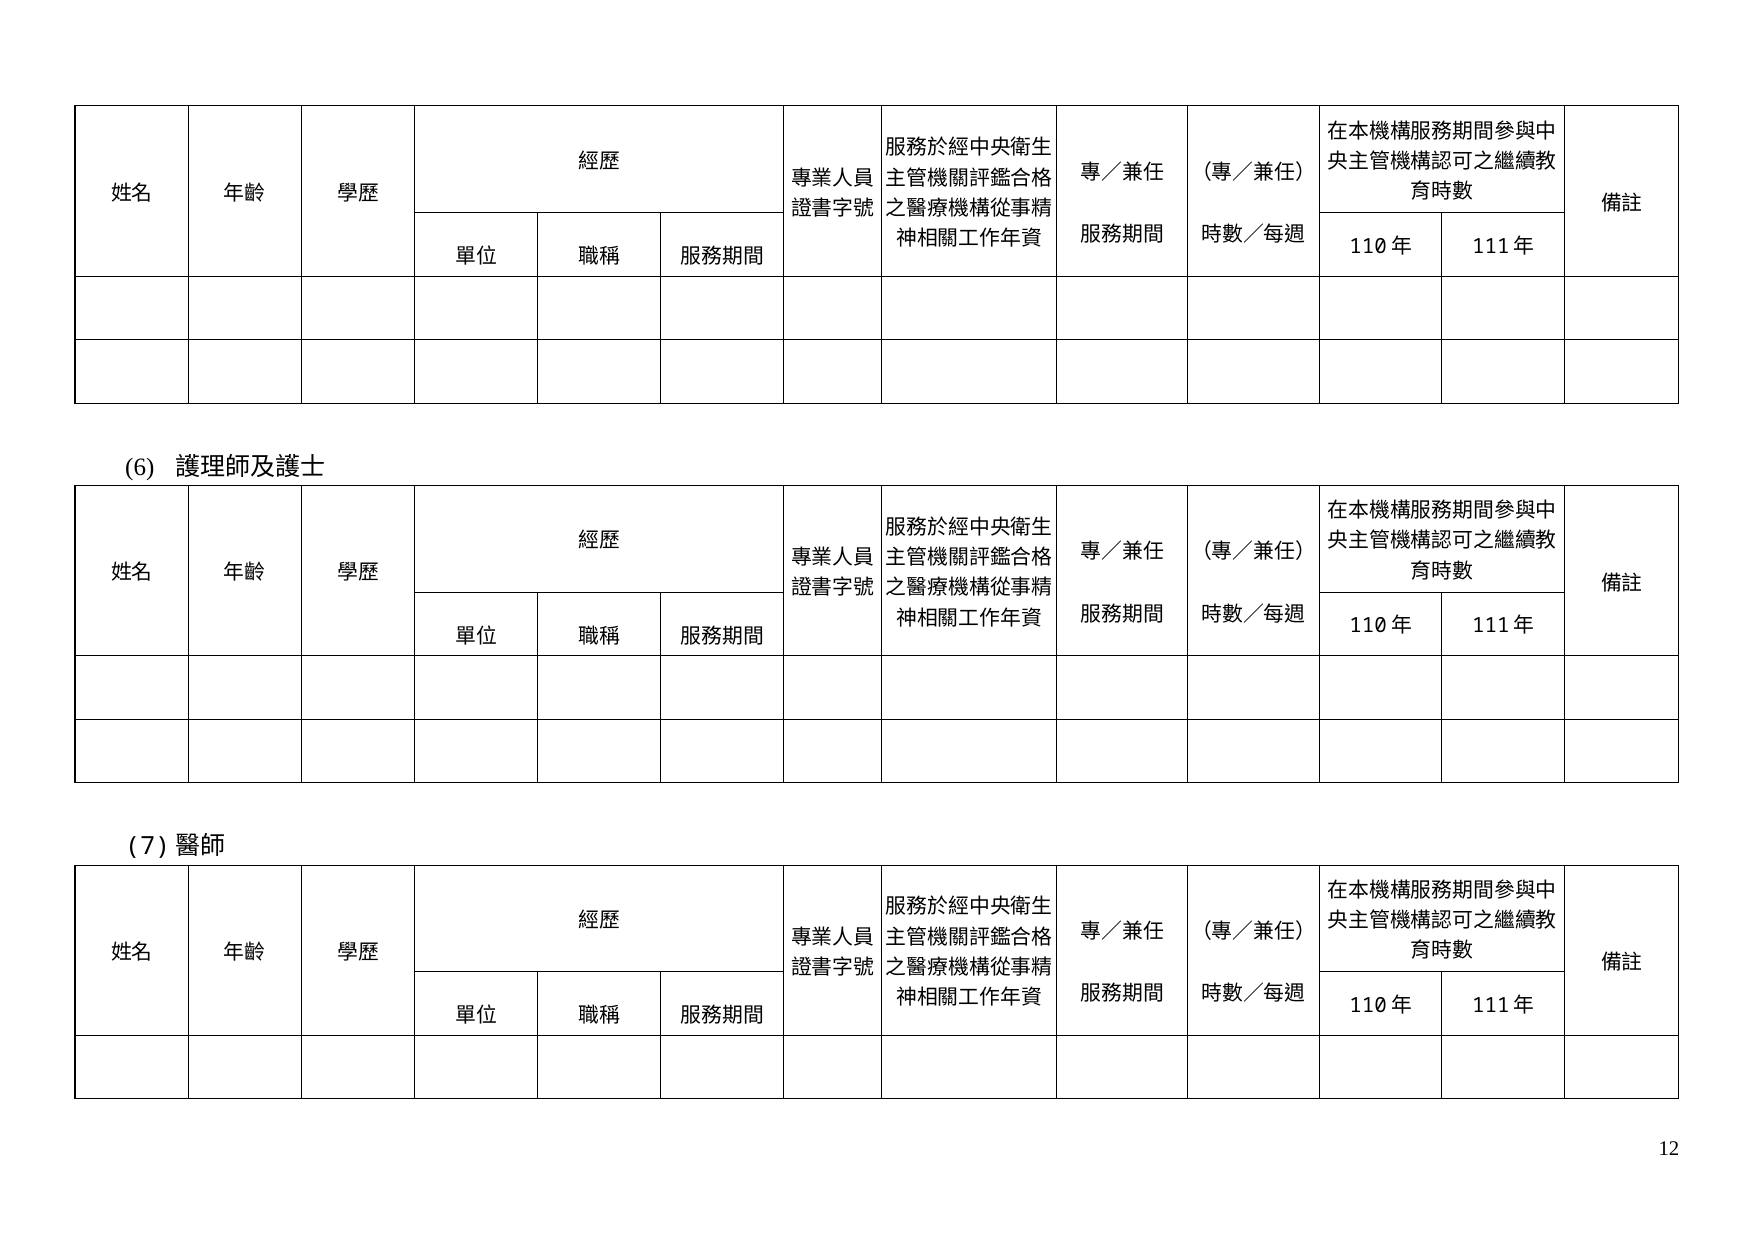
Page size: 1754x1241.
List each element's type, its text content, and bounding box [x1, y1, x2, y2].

table_cell [1188, 340, 1319, 403]
table_header 在本機構服務期間參與中央主管機構認可之繼續教育時數 [1320, 486, 1564, 592]
table_header 年齡 [189, 866, 301, 1035]
table_cell [415, 1036, 537, 1098]
table_cell [882, 340, 1056, 403]
table_cell [784, 656, 881, 719]
table_header 經歷 [415, 866, 783, 971]
table_cell [882, 277, 1056, 339]
table_cell [1188, 277, 1319, 339]
table_cell 110年 [1320, 213, 1441, 276]
table_cell [1565, 656, 1678, 719]
table_header 專業人員證書字號 [784, 486, 881, 655]
table_cell 職稱 [538, 972, 660, 1035]
table_cell [1320, 340, 1441, 403]
table_header 專業人員證書字號 [784, 866, 881, 1035]
table_cell [661, 340, 783, 403]
table_header 在本機構服務期間參與中央主管機構認可之繼續教育時數 [1320, 106, 1564, 212]
table_cell [1057, 1036, 1187, 1098]
table_header 備註 [1565, 866, 1678, 1035]
table_cell [302, 277, 414, 339]
table_header 專／兼任 服務期間 [1057, 106, 1187, 276]
table_cell [538, 277, 660, 339]
table_header 備註 [1565, 106, 1678, 276]
table_cell [1565, 340, 1678, 403]
table_header （專／兼任） 時數／每週 [1188, 106, 1319, 276]
table_cell 單位 [415, 213, 537, 276]
table_cell [784, 720, 881, 782]
table_cell [76, 1036, 188, 1098]
table_header 在本機構服務期間參與中央主管機構認可之繼續教育時數 [1320, 866, 1564, 971]
table_cell [661, 277, 783, 339]
table_cell [1565, 277, 1678, 339]
table_header 學歷 [302, 486, 414, 655]
table_cell [302, 720, 414, 782]
table_cell 111年 [1442, 972, 1564, 1035]
table_header （專／兼任） 時數／每週 [1188, 866, 1319, 1035]
table_header 服務於經中央衛生主管機關評鑑合格之醫療機構從事精神相關工作年資 [882, 866, 1056, 1035]
list 護理師及護士 [125, 422, 1679, 485]
table_header 服務於經中央衛生主管機關評鑑合格之醫療機構從事精神相關工作年資 [882, 106, 1056, 276]
table_cell [1442, 340, 1564, 403]
table_cell [189, 1036, 301, 1098]
table_cell [538, 720, 660, 782]
table_cell [1320, 720, 1441, 782]
table_cell 服務期間 [661, 972, 783, 1035]
table_header 姓名 [76, 486, 188, 655]
table_cell 職稱 [538, 593, 660, 655]
table_cell [1057, 340, 1187, 403]
table_cell [1442, 1036, 1564, 1098]
table_cell 110年 [1320, 972, 1441, 1035]
table_cell [661, 1036, 783, 1098]
table_cell [784, 340, 881, 403]
table_cell 111年 [1442, 593, 1564, 655]
table_cell 單位 [415, 972, 537, 1035]
table_header （專／兼任） 時數／每週 [1188, 486, 1319, 655]
table_cell [302, 1036, 414, 1098]
table_header 專業人員證書字號 [784, 106, 881, 276]
table_cell 111年 [1442, 213, 1564, 276]
table_cell [1188, 720, 1319, 782]
table_cell [76, 656, 188, 719]
table_header 年齡 [189, 106, 301, 276]
table_cell [189, 720, 301, 782]
table_cell [76, 340, 188, 403]
table_cell [1057, 656, 1187, 719]
table_cell [1442, 720, 1564, 782]
table_cell [302, 656, 414, 719]
table_cell [415, 720, 537, 782]
table_cell 服務期間 [661, 213, 783, 276]
table_header 經歷 [415, 486, 783, 592]
table_cell [882, 720, 1056, 782]
table_cell [1057, 277, 1187, 339]
table_cell [76, 277, 188, 339]
table_cell [189, 340, 301, 403]
table_cell [1320, 656, 1441, 719]
table_cell [189, 277, 301, 339]
table_cell [415, 340, 537, 403]
table_cell 單位 [415, 593, 537, 655]
table_cell [1442, 277, 1564, 339]
table_cell [1188, 656, 1319, 719]
table_cell [1565, 720, 1678, 782]
table_header 學歷 [302, 106, 414, 276]
table_cell [415, 656, 537, 719]
table_cell [538, 656, 660, 719]
table_cell [1320, 277, 1441, 339]
table_cell [661, 656, 783, 719]
table_cell [784, 1036, 881, 1098]
table_cell 服務期間 [661, 593, 783, 655]
table_cell 110年 [1320, 593, 1441, 655]
table_header 姓名 [76, 866, 188, 1035]
table_cell [882, 1036, 1056, 1098]
table_header 經歷 [415, 106, 783, 212]
table_cell [302, 340, 414, 403]
list 醫師 [125, 802, 1679, 864]
table_cell [1565, 1036, 1678, 1098]
table_header 姓名 [76, 106, 188, 276]
table_cell [1320, 1036, 1441, 1098]
table_cell [415, 277, 537, 339]
table_cell [538, 1036, 660, 1098]
table_cell [538, 340, 660, 403]
table_header 專／兼任 服務期間 [1057, 866, 1187, 1035]
table_cell [1057, 720, 1187, 782]
table_cell [661, 720, 783, 782]
table_header 備註 [1565, 486, 1678, 655]
table_cell [1188, 1036, 1319, 1098]
table_cell [1442, 656, 1564, 719]
table_header 年齡 [189, 486, 301, 655]
table_cell [784, 277, 881, 339]
table_header 專／兼任 服務期間 [1057, 486, 1187, 655]
table_header 服務於經中央衛生主管機關評鑑合格之醫療機構從事精神相關工作年資 [882, 486, 1056, 655]
table_cell [882, 656, 1056, 719]
table_cell [76, 720, 188, 782]
table_cell [189, 656, 301, 719]
table_header 學歷 [302, 866, 414, 1035]
table_cell 職稱 [538, 213, 660, 276]
